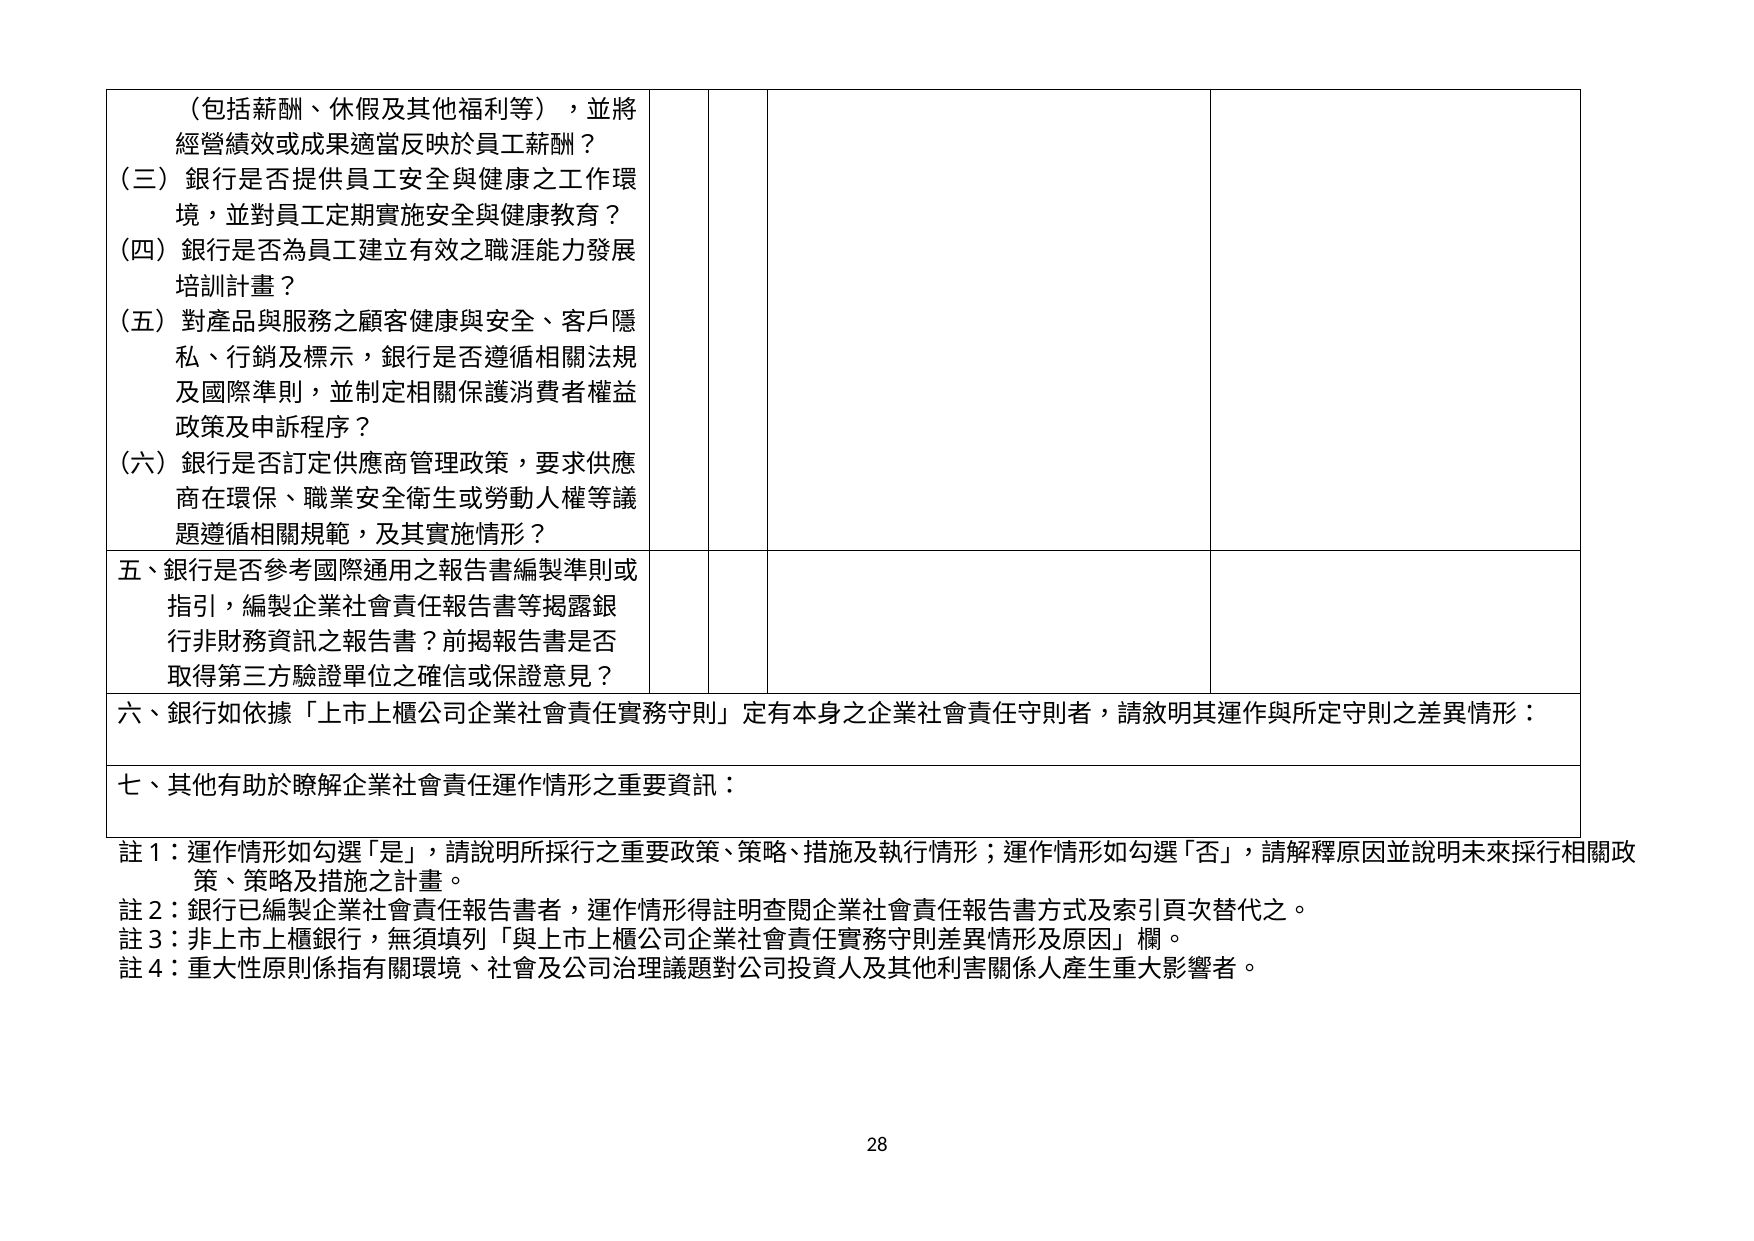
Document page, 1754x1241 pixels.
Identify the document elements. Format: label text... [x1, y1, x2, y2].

table_cell 五、銀行是否參考國際通用之報告書編製準則或指引，編製企業社會責任報告書等揭露銀行非財務資訊之報告書？前揭報告書是否取得第三方驗證單位之確信或保證意見？ [107, 551, 649, 693]
text 註1：運作情形如勾選「是」，請說明所採行之重要政策、策略、措施及執行情形；運作情形如勾選「否」，請解釋原因並說明未來採行相關政策、策略及措施之計畫。 [118, 838, 1636, 896]
table_cell [650, 90, 708, 550]
text 註2：銀行已編製企業社會責任報告書者，運作情形得註明查閱企業社會責任報告書方式及索引頁次替代之。 [118, 896, 1636, 925]
text 註4：重大性原則係指有關環境、社會及公司治理議題對公司投資人及其他利害關係人產生重大影響者。 [118, 954, 1636, 983]
table_cell （包括薪酬、休假及其他福利等），並將經營績效或成果適當反映於員工薪酬？ （三）銀行是否提供員工安全與健康之工作環境，並對員工定期實施安全與健康教育？ （四）銀行是否為員工建立有效之職涯能力發展培訓計畫？ （五）對產品與服務之顧客健康與安全、客戶隱私、行銷及標示，銀行是否遵循相關法規及國際準則，並制定相關保護消費者權益政策及申訴程序？ （六）銀行是否訂定供應商管理政策，要求供應商在環保、職業安全衛生或勞動人權等議題遵循相關規範，及其實施情形？ [107, 90, 649, 550]
text 註3：非上市上櫃銀行，無須填列「與上市上櫃公司企業社會責任實務守則差異情形及原因」欄。 [118, 925, 1636, 954]
table_cell [650, 551, 708, 693]
table_cell 六、銀行如依據「上市上櫃公司企業社會責任實務守則」定有本身之企業社會責任守則者，請敘明其運作與所定守則之差異情形： [107, 694, 1580, 765]
table_cell [709, 90, 767, 550]
table_cell [1211, 551, 1580, 693]
table_cell [768, 90, 1210, 550]
table_cell [1211, 90, 1580, 550]
table_cell 七、其他有助於瞭解企業社會責任運作情形之重要資訊： [107, 766, 1580, 837]
table_cell [768, 551, 1210, 693]
table_cell [709, 551, 767, 693]
